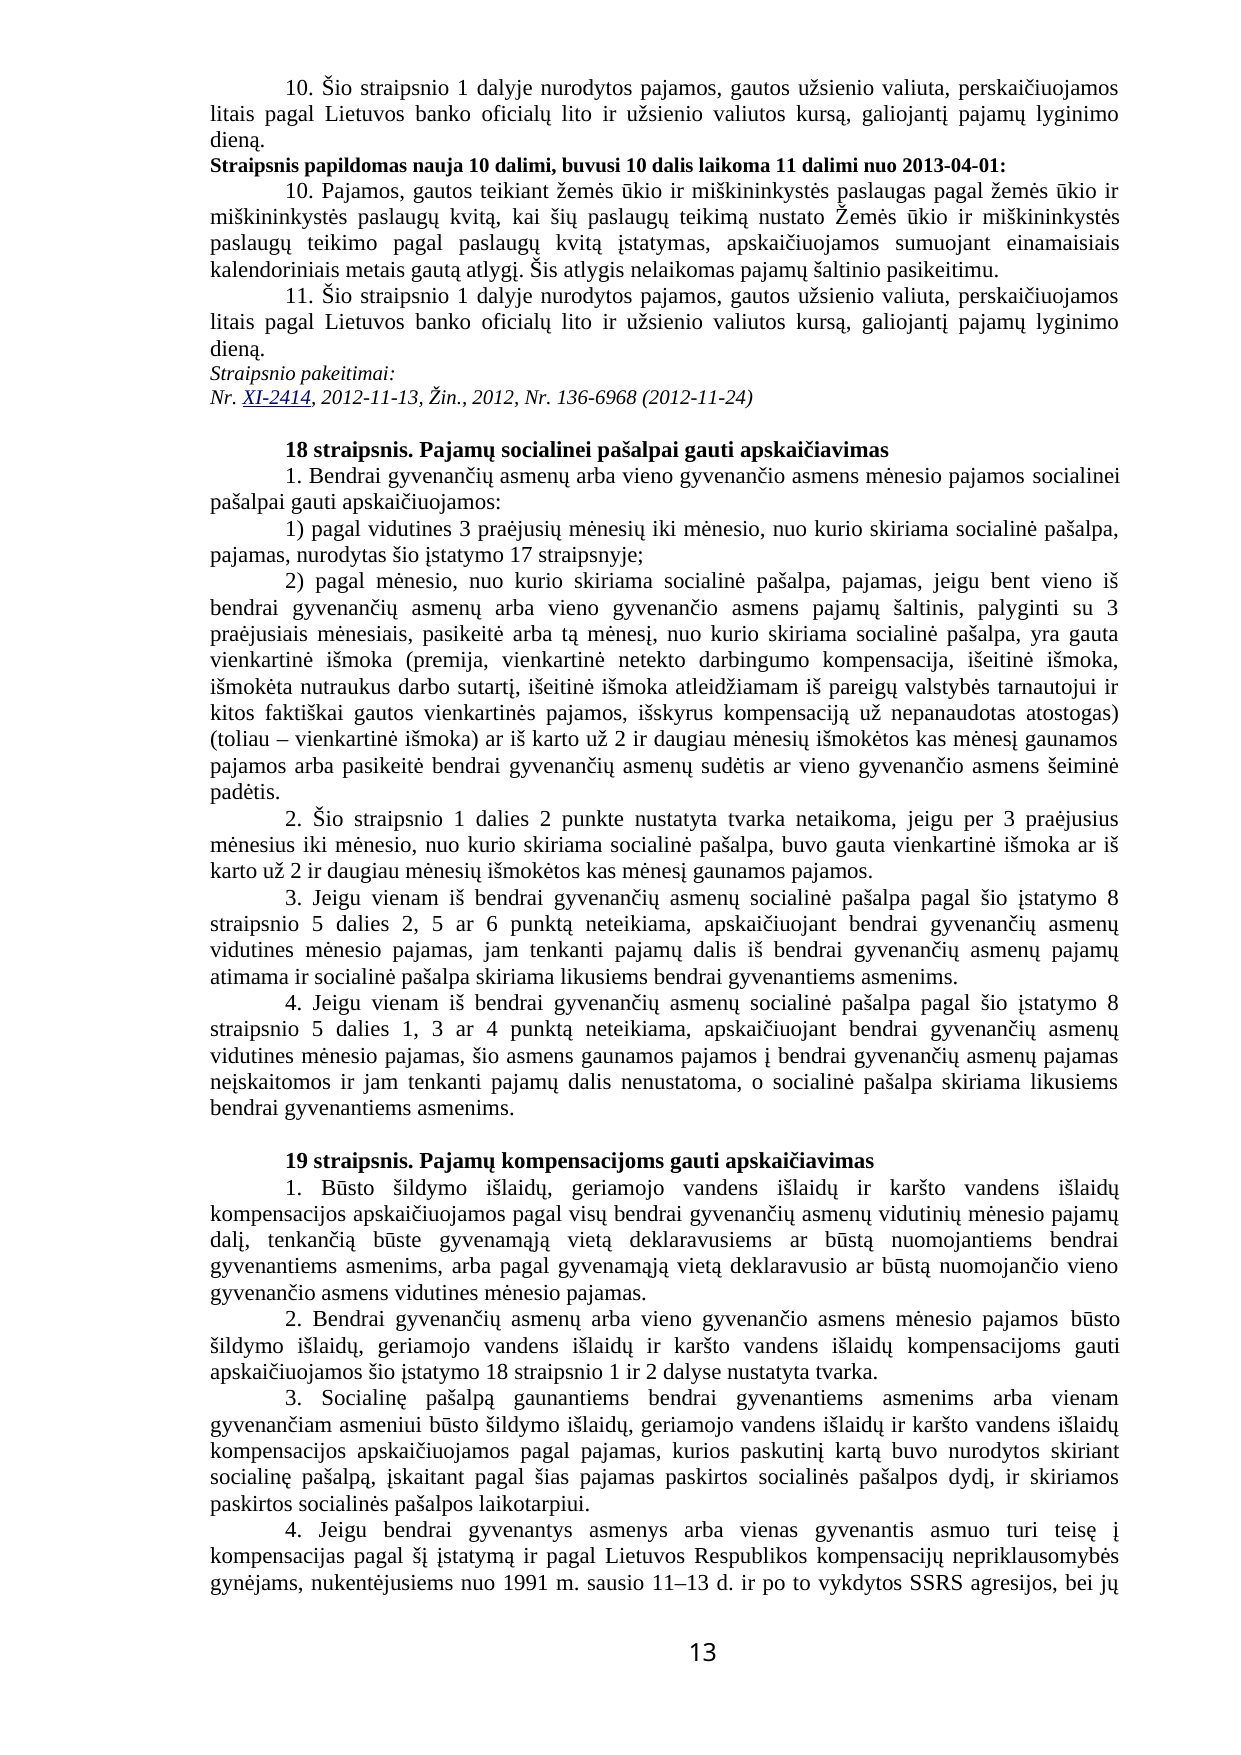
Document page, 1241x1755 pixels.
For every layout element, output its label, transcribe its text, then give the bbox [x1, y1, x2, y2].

text 3. Jeigu vienam iš bendrai gyvenančių asmenų socialinė pašalpa pagal šio įstatymo 8 straipsnio 5 dalies 2, 5 ar 6 punktą neteikiama, apskaičiuojant bendrai gyvenančių asmenų vidutines mėnesio pajamas, jam tenkanti pajamų dalis iš bendrai gyvenančių asmenų pajamų atimama ir socialinė pašalpa skiriama likusiems bendrai gyvenantiems asmenims. [210, 884, 1120, 989]
text 2) pagal mėnesio, nuo kurio skiriama socialinė pašalpa, pajamas, jeigu bent vieno iš bendrai gyvenančių asmenų arba vieno gyvenančio asmens pajamų šaltinis, palyginti su 3 praėjusiais mėnesiais, pasikeitė arba tą mėnesį, nuo kurio skiriama socialinė pašalpa, yra gauta vienkartinė išmoka (premija, vienkartinė netekto darbingumo kompensacija, išeitinė išmoka, išmokėta nutraukus darbo sutartį, išeitinė išmoka atleidžiamam iš pareigų valstybės tarnautojui ir kitos faktiškai gautos vienkartinės pajamos, išskyrus kompensaciją už nepanaudotas atostogas) (toliau – vienkartinė išmoka) ar iš karto už 2 ir daugiau mėnesių išmokėtos kas mėnesį gaunamos pajamos arba pasikeitė bendrai gyvenančių asmenų sudėtis ar vieno gyvenančio asmens šeiminė padėtis. [210, 567, 1120, 804]
text 19 straipsnis. Pajamų kompensacijoms gauti apskaičiavimas [210, 1147, 1120, 1173]
text 10. Pajamos, gautos teikiant žemės ūkio ir miškininkystės paslaugas pagal žemės ūkio ir miškininkystės paslaugų kvitą, kai šių paslaugų teikimą nustato Žemės ūkio ir miškininkystės paslaugų teikimo pagal paslaugų kvitą įstatymas, apskaičiuojamos sumuojant einamaisiais kalendoriniais metais gautą atlygį. Šis atlygis nelaikomas pajamų šaltinio pasikeitimu. [210, 177, 1120, 282]
text 3. Socialinę pašalpą gaunantiems bendrai gyvenantiems asmenims arba vienam gyvenančiam asmeniui būsto šildymo išlaidų, geriamojo vandens išlaidų ir karšto vandens išlaidų kompensacijos apskaičiuojamos pagal pajamas, kurios paskutinį kartą buvo nurodytos skiriant socialinę pašalpą, įskaitant pagal šias pajamas paskirtos socialinės pašalpos dydį, ir skiriamos paskirtos socialinės pašalpos laikotarpiui. [210, 1384, 1120, 1516]
text Straipsnio pakeitimai: [210, 361, 1120, 385]
text 1. Būsto šildymo išlaidų, geriamojo vandens išlaidų ir karšto vandens išlaidų kompensacijos apskaičiuojamos pagal visų bendrai gyvenančių asmenų vidutinių mėnesio pajamų dalį, tenkančią būste gyvenamąją vietą deklaravusiems ar būstą nuomojantiems bendrai gyvenantiems asmenims, arba pagal gyvenamąją vietą deklaravusio ar būstą nuomojančio vieno gyvenančio asmens vidutines mėnesio pajamas. [210, 1173, 1120, 1305]
text 1. Bendrai gyvenančių asmenų arba vieno gyvenančio asmens mėnesio pajamos socialinei pašalpai gauti apskaičiuojamos: [210, 462, 1120, 515]
text Nr. XI-2414, 2012-11-13, Žin., 2012, Nr. 136-6968 (2012-11-24) [210, 385, 1120, 409]
text 4. Jeigu vienam iš bendrai gyvenančių asmenų socialinė pašalpa pagal šio įstatymo 8 straipsnio 5 dalies 1, 3 ar 4 punktą neteikiama, apskaičiuojant bendrai gyvenančių asmenų vidutines mėnesio pajamas, šio asmens gaunamos pajamos į bendrai gyvenančių asmenų pajamas neįskaitomos ir jam tenkanti pajamų dalis nenustatoma, o socialinė pašalpa skiriama likusiems bendrai gyvenantiems asmenims. [210, 989, 1120, 1121]
text 4. Jeigu bendrai gyvenantys asmenys arba vienas gyvenantis asmuo turi teisę į kompensacijas pagal šį įstatymą ir pagal Lietuvos Respublikos kompensacijų nepriklausomybės gynėjams, nukentėjusiems nuo 1991 m. sausio 11–13 d. ir po to vykdytos SSRS agresijos, bei jų [210, 1516, 1120, 1595]
text 1) pagal vidutines 3 praėjusių mėnesių iki mėnesio, nuo kurio skiriama socialinė pašalpa, pajamas, nurodytas šio įstatymo 17 straipsnyje; [210, 515, 1120, 567]
text 10. Šio straipsnio 1 dalyje nurodytos pajamos, gautos užsienio valiuta, perskaičiuojamos litais pagal Lietuvos banko oficialų lito ir užsienio valiutos kursą, galiojantį pajamų lyginimo dieną. [210, 73, 1120, 153]
text 2. Šio straipsnio 1 dalies 2 punkte nustatyta tvarka netaikoma, jeigu per 3 praėjusius mėnesius iki mėnesio, nuo kurio skiriama socialinė pašalpa, buvo gauta vienkartinė išmoka ar iš karto už 2 ir daugiau mėnesių išmokėtos kas mėnesį gaunamos pajamos. [210, 804, 1120, 884]
text Straipsnis papildomas nauja 10 dalimi, buvusi 10 dalis laikoma 11 dalimi nuo 2013-04-01: [210, 153, 1120, 177]
text 2. Bendrai gyvenančių asmenų arba vieno gyvenančio asmens mėnesio pajamos būsto šildymo išlaidų, geriamojo vandens išlaidų ir karšto vandens išlaidų kompensacijoms gauti apskaičiuojamos šio įstatymo 18 straipsnio 1 ir 2 dalyse nustatyta tvarka. [210, 1305, 1120, 1384]
text 11. Šio straipsnio 1 dalyje nurodytos pajamos, gautos užsienio valiuta, perskaičiuojamos litais pagal Lietuvos banko oficialų lito ir užsienio valiutos kursą, galiojantį pajamų lyginimo dieną. [210, 282, 1120, 361]
text 18 straipsnis. Pajamų socialinei pašalpai gauti apskaičiavimas [210, 436, 1120, 462]
